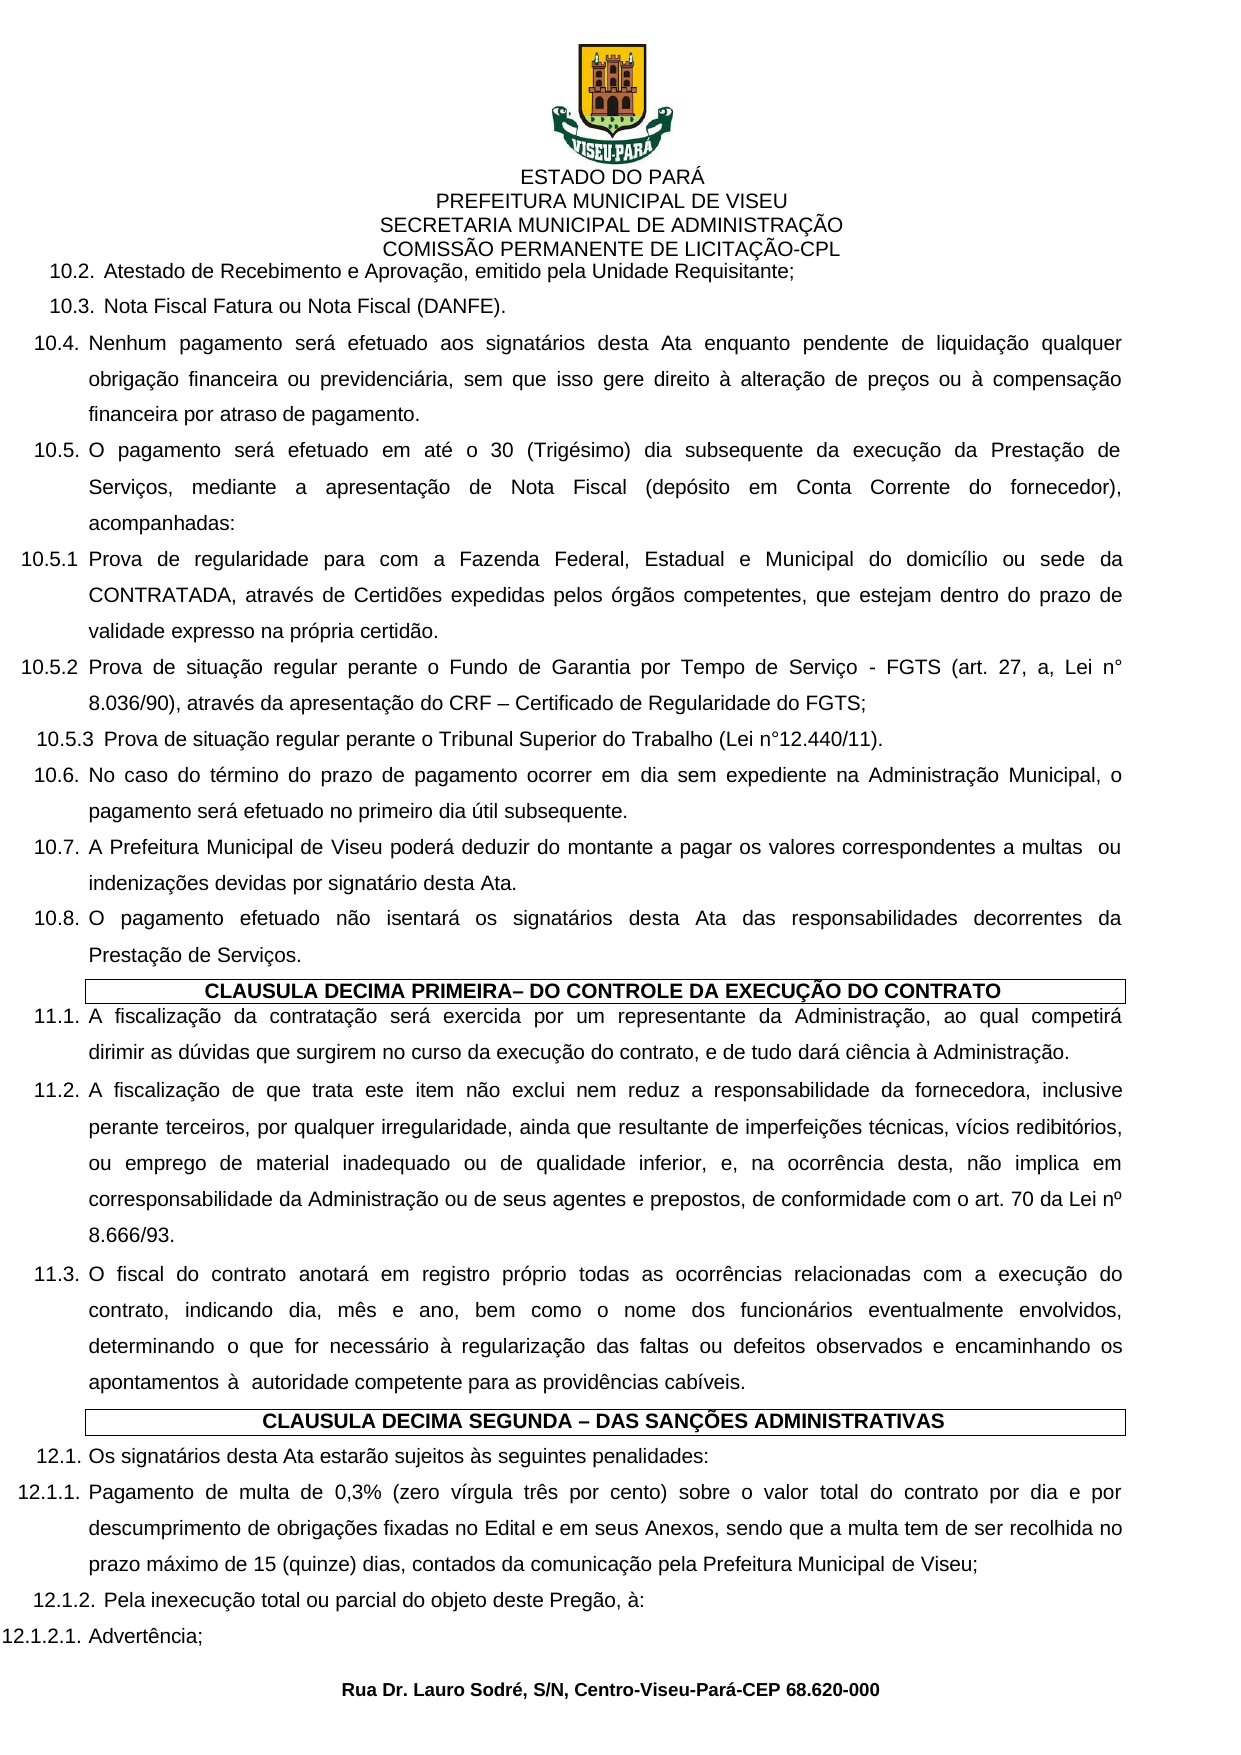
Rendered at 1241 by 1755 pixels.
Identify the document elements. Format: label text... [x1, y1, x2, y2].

text CLAUSULA DECIMA SEGUNDA – DAS SANÇÕES ADMINISTRATIVAS [262, 1410, 1125, 1434]
list Prova de regularidade para com a Fazenda Federal, Estadual e Municipal do domicílio ou sede da CONTRATADA, através de Certidões expedidas pelos órgãos competentes, que estejam dentro do prazo de validade expresso na própria certidão. [73, 547, 1123, 642]
list No caso do término do prazo de pagamento ocorrer em dia sem expediente na Administração Municipal, o pagamento será efetuado no primeiro dia útil subsequente. [73, 762, 1122, 822]
list Nenhum pagamento será efetuado aos signatários desta Ata enquanto pendente de liquidação qualquer obrigação financeira ou previdenciária, sem que isso gere direito à alteração de preços ou à compensação financeira por atraso de pagamento. [73, 331, 1122, 426]
list Prova de situação regular perante o Fundo de Garantia por Tempo de Serviço - FGTS (art. 27, a, Lei n° 8.036/90), através da apresentação do CRF – Certificado de Regularidade do FGTS; [73, 655, 1123, 715]
list Prova de situação regular perante o Tribunal Superior do Trabalho (Lei n°12.440/11). [88, 727, 1136, 751]
list Pela inexecução total ou parcial do objeto deste Pregão, à: [88, 1588, 1136, 1612]
list A fiscalização da contratação será exercida por um representante da Administração, ao qual competirá dirimir as dúvidas que surgirem no curso da execução do contrato, e de tudo dará ciência à Administração. [73, 1004, 1122, 1064]
list Os signatários desta Ata estarão sujeitos às seguintes penalidades: [36, 1444, 1136, 1468]
list A fiscalização de que trata este item não exclui nem reduz a responsabilidade da fornecedora, inclusive perante terceiros, por qualquer irregularidade, ainda que resultante de imperfeições técnicas, vícios redibitórios, ou emprego de material inadequado ou de qualidade inferior, e, na ocorrência desta, não implica em corresponsabilidade da Administração ou de seus agentes e prepostos, de conformidade com o art. 70 da Lei nº 8.666/93. [73, 1078, 1123, 1247]
list Pagamento de multa de 0,3% (zero vírgula três por cento) sobre o valor total do contrato por dia e por descumprimento de obrigações fixadas no Edital e em seus Anexos, sendo que a multa tem de ser recolhida no prazo máximo de 15 (quinze) dias, contados da comunicação pela Prefeitura Municipal de Viseu; [73, 1480, 1123, 1576]
list O fiscal do contrato anotará em registro próprio todas as ocorrências relacionadas com a execução do contrato, indicando dia, mês e ano, bem como o nome dos funcionários eventualmente envolvidos, determinando o que for necessário à regularização das faltas ou defeitos observados e encaminhando os apontamentos à autoridade competente para as providências cabíveis. [73, 1262, 1123, 1394]
list A Prefeitura Municipal de Viseu poderá deduzir do montante a pagar os valores correspondentes a multas ou indenizações devidas por signatário desta Ata. [73, 834, 1122, 894]
list Advertência; [73, 1624, 1136, 1648]
list O pagamento será efetuado em até o 30 (Trigésimo) dia subsequente da execução da Prestação de Serviços, mediante a apresentação de Nota Fiscal (depósito em Conta Corrente do fornecedor), acompanhadas: [73, 438, 1122, 535]
list Atestado de Recebimento e Aprovação, emitido pela Unidade Requisitante; [88, 258, 1136, 282]
list O pagamento efetuado não isentará os signatários desta Ata das responsabilidades decorrentes da Prestação de Serviços. [73, 906, 1122, 967]
text CLAUSULA DECIMA PRIMEIRA– DO CONTROLE DA EXECUÇÃO DO CONTRATO [204, 980, 1125, 1003]
list Nota Fiscal Fatura ou Nota Fiscal (DANFE). [88, 294, 1136, 318]
